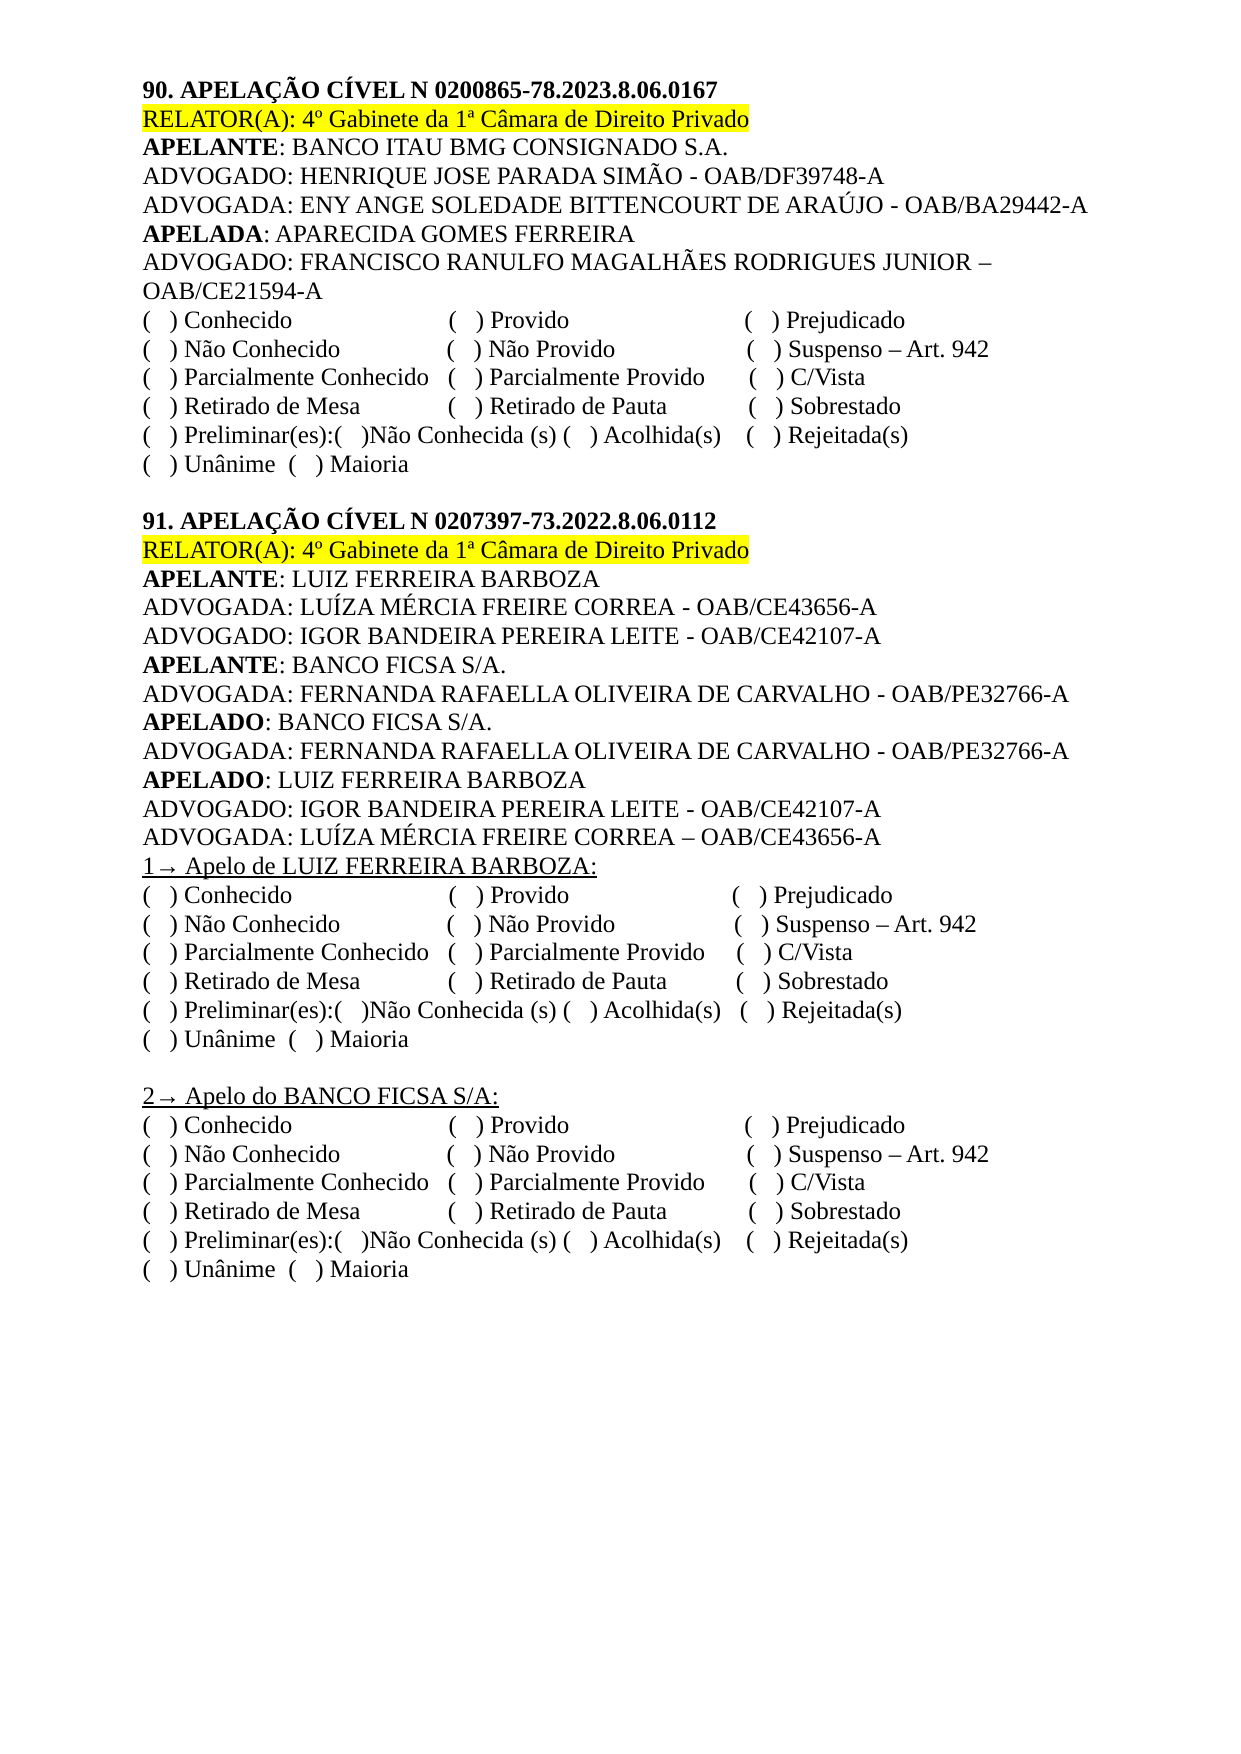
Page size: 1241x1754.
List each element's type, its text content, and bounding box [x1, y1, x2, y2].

text 1→ Apelo de LUIZ FERREIRA BARBOZA: [142, 851, 1141, 880]
text ( ) Conhecido ( ) Provido ( ) Prejudicado [142, 1110, 1141, 1139]
text ( ) Preliminar(es):( )Não Conhecida (s) ( ) Acolhida(s) ( ) Rejeitada(s) [142, 995, 1158, 1024]
text ( ) Conhecido ( ) Provido ( ) Prejudicado [142, 880, 1141, 909]
text 2→ Apelo do BANCO FICSA S/A: [142, 1081, 1141, 1110]
text 90. APELAÇÃO CÍVEL N 0200865-78.2023.8.06.0167 RELATOR(A): 4º Gabinete da 1ª Câmara de Direito Privado APELANTE: BANCO ITAU BMG CONSIGNADO S.A. ADVOGADO: HENRIQUE JOSE PARADA SIMÃO - OAB/DF39748-A ADVOGADA: ENY ANGE SOLEDADE BITTENCOURT DE ARAÚJO - OAB/BA29442-A APELADA: APARECIDA GOMES FERREIRA ADVOGADO: FRANCISCO RANULFO MAGALHÃES RODRIGUES JUNIOR – OAB/CE21594-A [142, 75, 1141, 305]
text ( ) Não Conhecido ( ) Não Provido ( ) Suspenso – Art. 942 [142, 1139, 1158, 1167]
text ( ) Preliminar(es):( )Não Conhecida (s) ( ) Acolhida(s) ( ) Rejeitada(s) [142, 1225, 1158, 1254]
text ( ) Preliminar(es):( )Não Conhecida (s) ( ) Acolhida(s) ( ) Rejeitada(s) [142, 420, 1158, 449]
text ( ) Retirado de Mesa ( ) Retirado de Pauta ( ) Sobrestado [142, 966, 1158, 995]
text ( ) Conhecido ( ) Provido ( ) Prejudicado [142, 305, 1141, 334]
text ( ) Unânime ( ) Maioria [142, 1024, 1158, 1052]
text ( ) Retirado de Mesa ( ) Retirado de Pauta ( ) Sobrestado [142, 1196, 1158, 1225]
text ( ) Retirado de Mesa ( ) Retirado de Pauta ( ) Sobrestado [142, 391, 1158, 420]
text ( ) Não Conhecido ( ) Não Provido ( ) Suspenso – Art. 942 [142, 909, 1158, 937]
text ( ) Unânime ( ) Maioria 91. APELAÇÃO CÍVEL N 0207397-73.2022.8.06.0112 RELATOR(A): 4º Gabinete da 1ª Câmara de Direito Privado APELANTE: LUIZ FERREIRA BARBOZA ADVOGADA: LUÍZA MÉRCIA FREIRE CORREA - OAB/CE43656-A ADVOGADO: IGOR BANDEIRA PEREIRA LEITE - OAB/CE42107-A APELANTE: BANCO FICSA S/A. ADVOGADA: FERNANDA RAFAELLA OLIVEIRA DE CARVALHO - OAB/PE32766-A APELADO: BANCO FICSA S/A. ADVOGADA: FERNANDA RAFAELLA OLIVEIRA DE CARVALHO - OAB/PE32766-A APELADO: LUIZ FERREIRA BARBOZA ADVOGADO: IGOR BANDEIRA PEREIRA LEITE - OAB/CE42107-A ADVOGADA: LUÍZA MÉRCIA FREIRE CORREA – OAB/CE43656-A [142, 449, 1141, 851]
text ( ) Parcialmente Conhecido ( ) Parcialmente Provido ( ) C/Vista [142, 937, 1158, 966]
text ( ) Não Conhecido ( ) Não Provido ( ) Suspenso – Art. 942 [142, 334, 1158, 362]
text ( ) Parcialmente Conhecido ( ) Parcialmente Provido ( ) C/Vista [142, 1167, 1158, 1196]
text ( ) Parcialmente Conhecido ( ) Parcialmente Provido ( ) C/Vista [142, 362, 1158, 391]
text ( ) Unânime ( ) Maioria [142, 1254, 1141, 1340]
